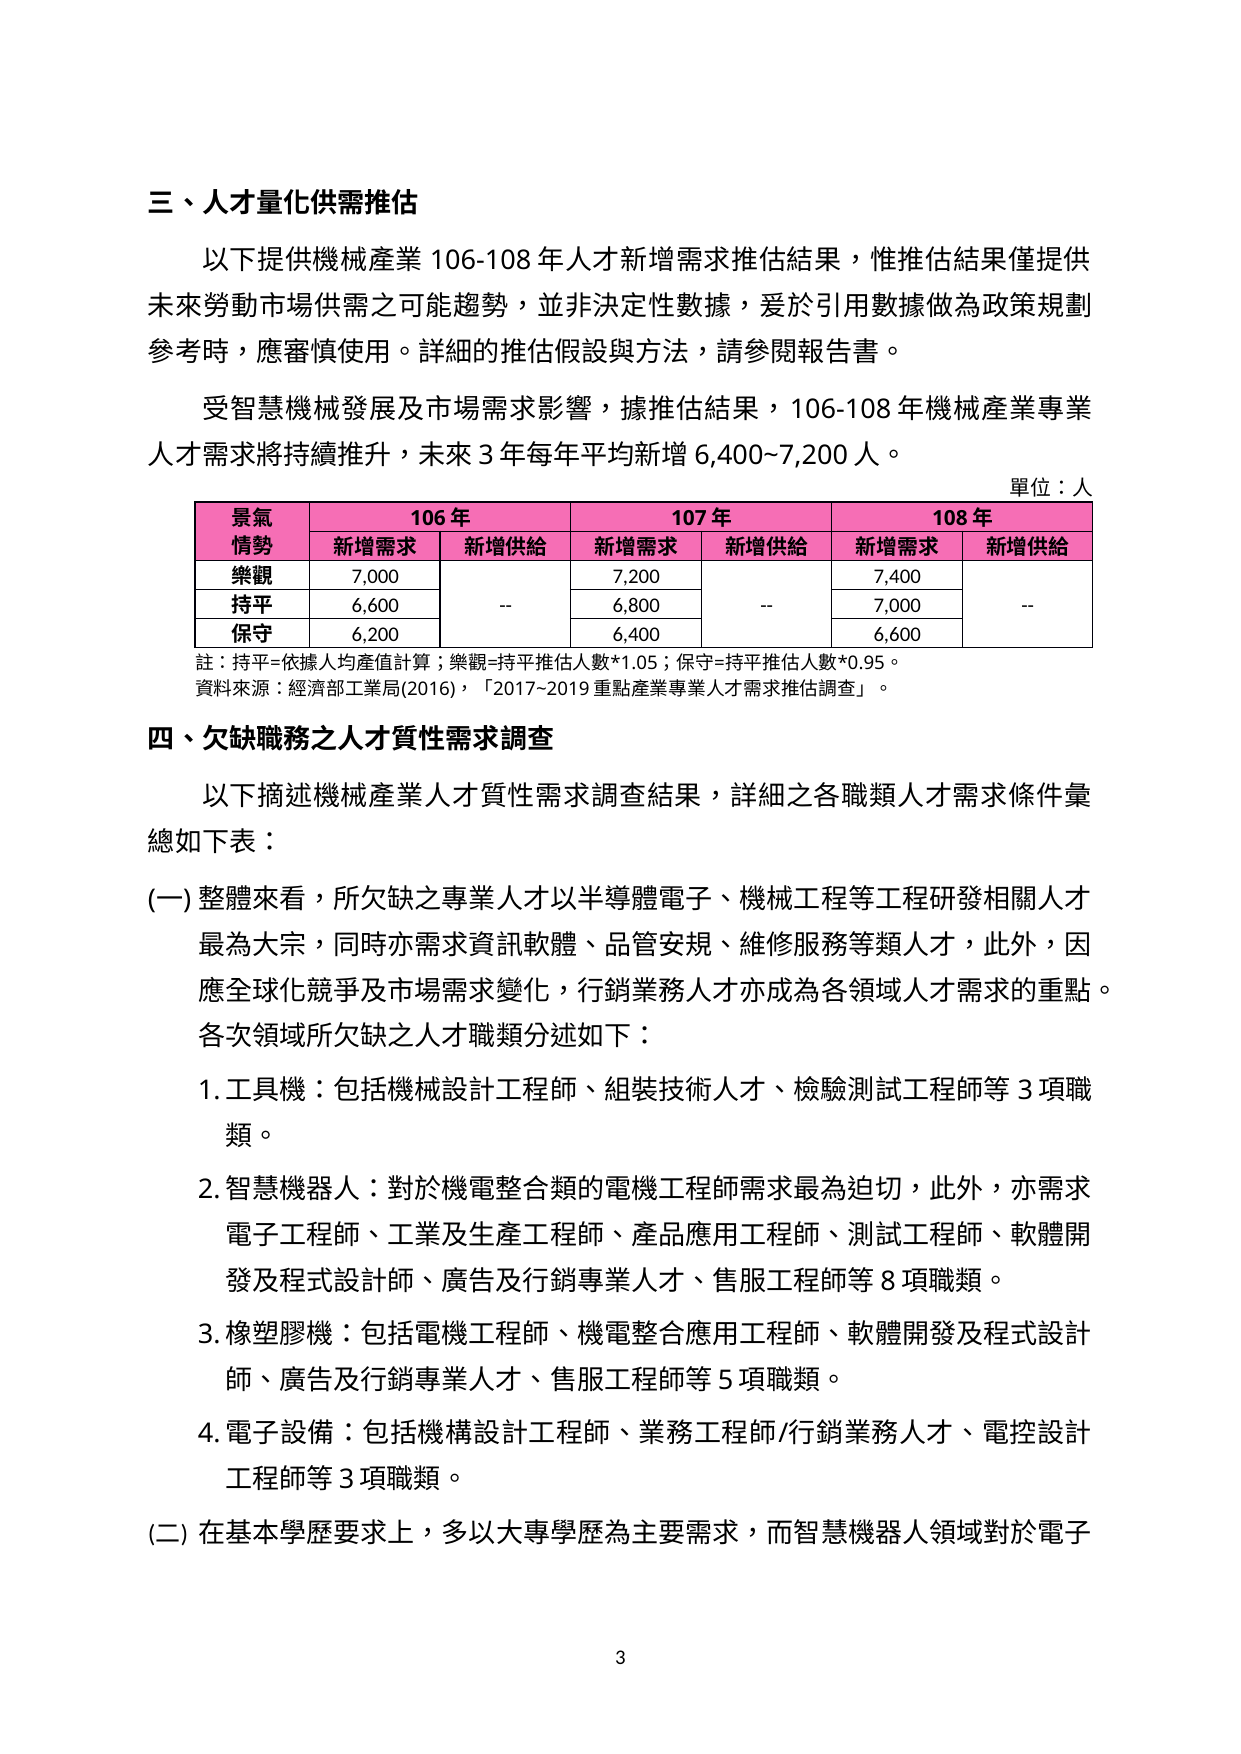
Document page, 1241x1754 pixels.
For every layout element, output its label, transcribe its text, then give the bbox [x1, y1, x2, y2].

table_cell 新增供給 [963, 532, 1092, 560]
table_cell 保守 [196, 619, 309, 647]
table_cell 7,400 [832, 561, 962, 589]
table_cell 7,200 [571, 561, 701, 589]
list 單位：人 [213, 473, 1092, 501]
table_cell 新增需求 [571, 532, 701, 560]
list 工具機：包括機械設計工程師、組裝技術人才、檢驗測試工程師等3項職類。 [198, 1062, 1092, 1154]
table_cell -- [963, 561, 1092, 647]
table_cell 新增需求 [832, 532, 962, 560]
table_cell 新增供給 [441, 532, 570, 560]
list 智慧機器人：對於機電整合類的電機工程師需求最為迫切，此外，亦需求電子工程師、工業及生產工程師、產品應用工程師、測試工程師、軟體開發及程式設計師、廣告及行銷專業人才、售服工程師等8項職類。 [198, 1162, 1092, 1299]
table_cell 6,400 [571, 619, 701, 647]
list 電子設備：包括機構設計工程師、業務工程師/行銷業務人才、電控設計工程師等3項職類。 [198, 1406, 1092, 1497]
table_cell 新增需求 [310, 532, 439, 560]
list 資料來源：經濟部工業局(2016)，「2017~2019重點產業專業人才需求推估調查」。 [185, 674, 1092, 700]
list 橡塑膠機：包括電機工程師、機電整合應用工程師、軟體開發及程式設計師、廣告及行銷專業人才、售服工程師等5項職類。 [198, 1307, 1092, 1398]
text 四、欠缺職務之人才質性需求調查 [148, 712, 1092, 757]
table_cell 6,800 [571, 590, 701, 618]
list 註：持平=依據人均產值計算；樂觀=持平推估人數*1.05；保守=持平推估人數*0.95。 [185, 648, 1092, 674]
table_header 108年 [832, 503, 1092, 531]
table_cell 7,000 [832, 590, 962, 618]
table_cell 新增供給 [702, 532, 831, 560]
text 以下提供機械產業106-108年人才新增需求推估結果，惟推估結果僅提供未來勞動市場供需之可能趨勢，並非決定性數據，爰於引用數據做為政策規劃參考時，應審慎使用。詳細的推估假設與方法，請參閱報告書。 [148, 233, 1092, 370]
table_cell -- [441, 561, 570, 647]
text 三、人才量化供需推估 [148, 176, 1092, 222]
list 在基本學歷要求上，多以大專學歷為主要需求，而智慧機器人領域對於電子 [148, 1509, 1092, 1550]
list 整體來看，所欠缺之專業人才以半導體電子、機械工程等工程研發相關人才最為大宗，同時亦需求資訊軟體、品管安規、維修服務等類人才，此外，因應全球化競爭及市場需求變化，行銷業務人才亦成為各領域人才需求的重點。各次領域所欠缺之人才職類分述如下： [148, 872, 1092, 1055]
table_cell 6,600 [832, 619, 962, 647]
table_cell 6,200 [310, 619, 439, 647]
table_cell -- [702, 561, 831, 647]
table_cell 6,600 [310, 590, 439, 618]
table_header 景氣 情勢 [196, 503, 309, 560]
text 以下摘述機械產業人才質性需求調查結果，詳細之各職類人才需求條件彙總如下表： [148, 769, 1092, 860]
table_header 107年 [571, 503, 831, 531]
table_cell 持平 [196, 590, 309, 618]
table_cell 樂觀 [196, 561, 309, 589]
table_header 106年 [310, 503, 570, 531]
text 受智慧機械發展及市場需求影響，據推估結果，106-108年機械產業專業人才需求將持續推升，未來3年每年平均新增6,400~7,200人。 [148, 382, 1092, 473]
table_cell 7,000 [310, 561, 439, 589]
